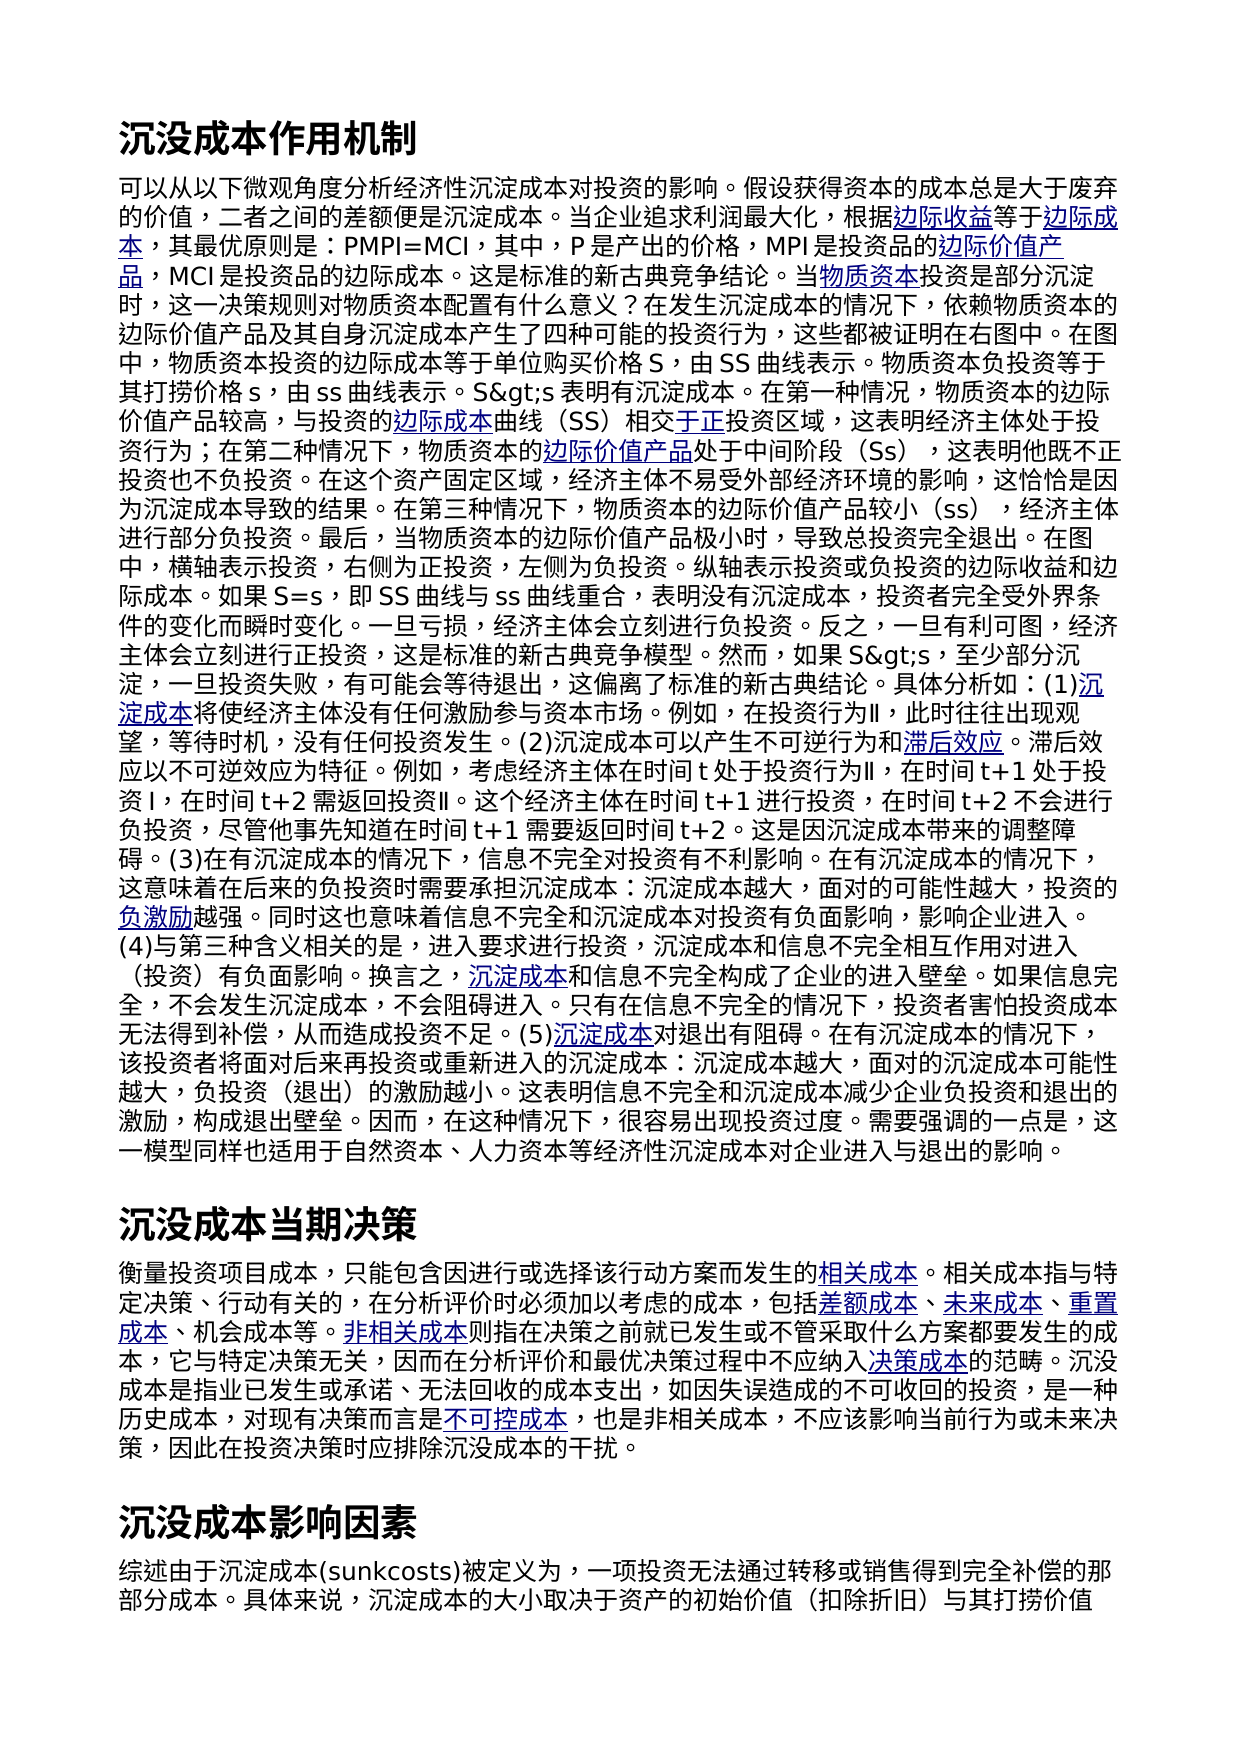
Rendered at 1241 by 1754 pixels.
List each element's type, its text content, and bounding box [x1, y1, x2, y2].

subtitle 沉没成本作用机制 [118, 118, 1122, 162]
text 衡量投资项目成本，只能包含因进行或选择该行动方案而发生的相关成本。相关成本指与特定决策、行动有关的，在分析评价时必须加以考虑的成本，包括差额成本、未来成本、重置成本、机会成本等。非相关成本则指在决策之前就已发生或不管采取什么方案都要发生的成本，它与特定决策无关，因而在分析评价和最优决策过程中不应纳入决策成本的范畴。沉没成本是指业已发生或承诺、无法回收的成本支出，如因失误造成的不可收回的投资，是一种历史成本，对现有决策而言是不可控成本，也是非相关成本，不应该影响当前行为或未来决策，因此在投资决策时应排除沉没成本的干扰。 [118, 1259, 1122, 1464]
text 可以从以下微观角度分析经济性沉淀成本对投资的影响。假设获得资本的成本总是大于废弃的价值，二者之间的差额便是沉淀成本。当企业追求利润最大化，根据边际收益等于边际成本，其最优原则是：PMPI=MCI，其中，P是产出的价格，MPI是投资品的边际价值产品，MCI是投资品的边际成本。这是标准的新古典竞争结论。当物质资本投资是部分沉淀时，这一决策规则对物质资本配置有什么意义？在发生沉淀成本的情况下，依赖物质资本的边际价值产品及其自身沉淀成本产生了四种可能的投资行为，这些都被证明在右图中。在图中，物质资本投资的边际成本等于单位购买价格S，由SS曲线表示。物质资本负投资等于其打捞价格s，由ss曲线表示。S&gt;s表明有沉淀成本。在第一种情况，物质资本的边际价值产品较高，与投资的边际成本曲线（SS）相交于正投资区域，这表明经济主体处于投资行为；在第二种情况下，物质资本的边际价值产品处于中间阶段（Ss），这表明他既不正投资也不负投资。在这个资产固定区域，经济主体不易受外部经济环境的影响，这恰恰是因为沉淀成本导致的结果。在第三种情况下，物质资本的边际价值产品较小（ss），经济主体进行部分负投资。最后，当物质资本的边际价值产品极小时，导致总投资完全退出。在图中，横轴表示投资，右侧为正投资，左侧为负投资。纵轴表示投资或负投资的边际收益和边际成本。如果S=s，即SS曲线与ss曲线重合，表明没有沉淀成本，投资者完全受外界条件的变化而瞬时变化。一旦亏损，经济主体会立刻进行负投资。反之，一旦有利可图，经济主体会立刻进行正投资，这是标准的新古典竞争模型。然而，如果S&gt;s，至少部分沉淀，一旦投资失败，有可能会等待退出，这偏离了标准的新古典结论。具体分析如：(1)沉淀成本将使经济主体没有任何激励参与资本市场。例如，在投资行为Ⅱ，此时往往出现观望，等待时机，没有任何投资发生。(2)沉淀成本可以产生不可逆行为和滞后效应。滞后效应以不可逆效应为特征。例如，考虑经济主体在时间t处于投资行为Ⅱ，在时间t+1处于投资I，在时间t+2需返回投资Ⅱ。这个经济主体在时间t+1进行投资，在时间t+2不会进行负投资，尽管他事先知道在时间t+1需要返回时间t+2。这是因沉淀成本带来的调整障碍。(3)在有沉淀成本的情况下，信息不完全对投资有不利影响。在有沉淀成本的情况下，这意味着在后来的负投资时需要承担沉淀成本：沉淀成本越大，面对的可能性越大，投资的负激励越强。同时这也意味着信息不完全和沉淀成本对投资有负面影响，影响企业进入。(4)与第三种含义相关的是，进入要求进行投资，沉淀成本和信息不完全相互作用对进入（投资）有负面影响。换言之，沉淀成本和信息不完全构成了企业的进入壁垒。如果信息完全，不会发生沉淀成本，不会阻碍进入。只有在信息不完全的情况下，投资者害怕投资成本无法得到补偿，从而造成投资不足。(5)沉淀成本对退出有阻碍。在有沉淀成本的情况下，该投资者将面对后来再投资或重新进入的沉淀成本：沉淀成本越大，面对的沉淀成本可能性越大，负投资（退出）的激励越小。这表明信息不完全和沉淀成本减少企业负投资和退出的激励，构成退出壁垒。因而，在这种情况下，很容易出现投资过度。需要强调的一点是，这一模型同样也适用于自然资本、人力资本等经济性沉淀成本对企业进入与退出的影响。 [118, 174, 1122, 1166]
subtitle 沉没成本影响因素 [118, 1501, 1122, 1545]
subtitle 沉没成本当期决策 [118, 1203, 1122, 1247]
text 综述由于沉淀成本(sunkcosts)被定义为，一项投资无法通过转移或销售得到完全补偿的那部分成本。具体来说，沉淀成本的大小取决于资产的初始价值（扣除折旧）与其打捞价值 [118, 1557, 1122, 1616]
